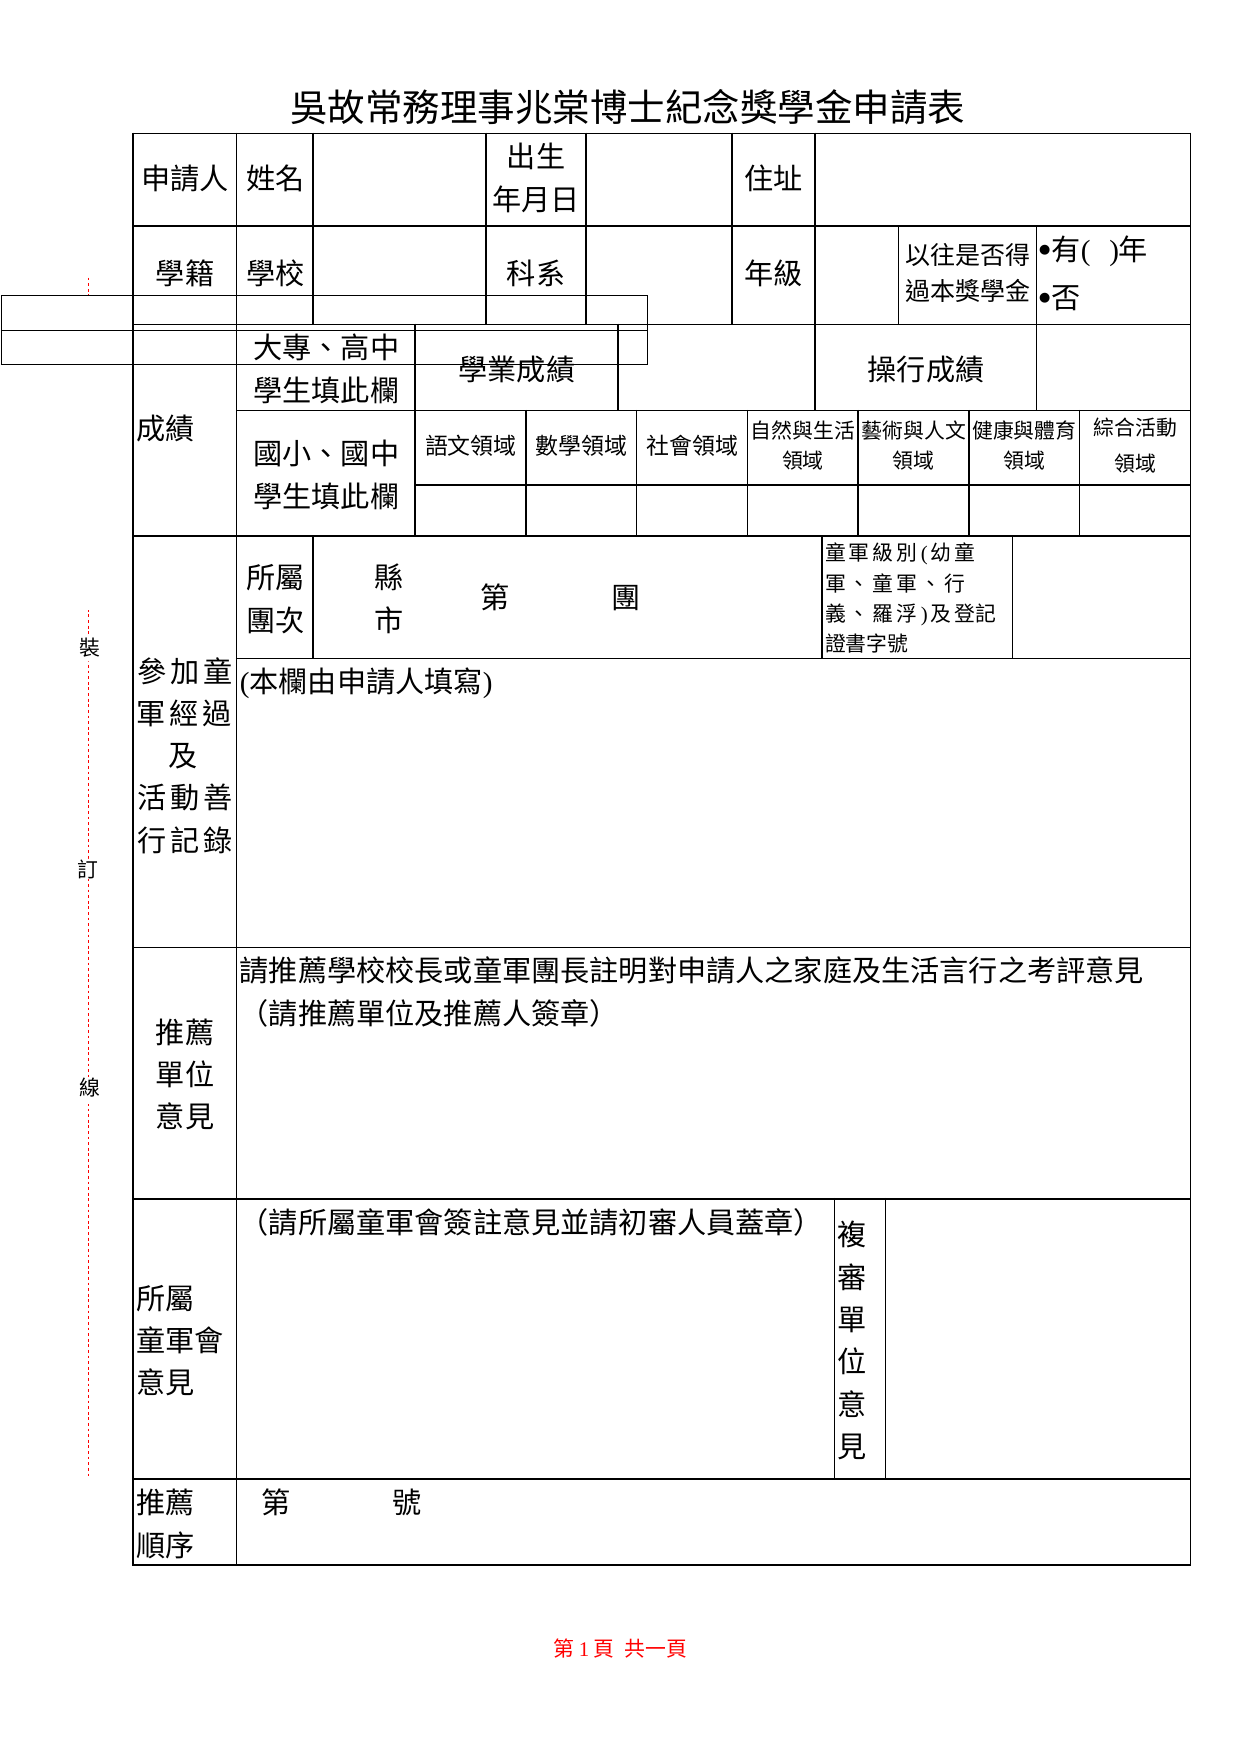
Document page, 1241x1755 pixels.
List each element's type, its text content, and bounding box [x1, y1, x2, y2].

table_cell [859, 486, 968, 535]
table_header [816, 134, 1190, 225]
table_cell 所屬團次 [251, 610, 270, 630]
text 吳故常務理事兆棠博士紀念獎學金申請表 [133, 78, 1122, 132]
table_cell 請推薦學校校長或童軍團長註明對申請人之家庭及生活言行之考評意見（請推薦單位及推薦人簽章） [237, 948, 1190, 1198]
table_cell [1013, 537, 1190, 657]
table_header 出生 年月日 [487, 134, 585, 225]
table_cell [647, 486, 747, 535]
table_cell 綜合活動 領域 [1080, 411, 1190, 484]
table_cell 科系 [487, 227, 585, 295]
table_header 申請人 [134, 134, 236, 225]
table_header [314, 134, 485, 225]
table_cell [1080, 486, 1190, 535]
table_cell 參加童軍經過 及 活動善行記錄 [134, 610, 236, 946]
table_cell 有( )年 否 [1037, 227, 1190, 323]
table_cell 藝術與人文領域 [859, 411, 968, 484]
table_cell 所屬 童軍會 意見 [134, 1200, 236, 1478]
table_cell 健康與體育領域 [970, 411, 1079, 484]
table_header [587, 134, 731, 225]
table_header 住址 [733, 134, 814, 225]
table_cell [314, 227, 485, 295]
table_cell [587, 227, 731, 323]
table_header 姓名 [237, 134, 312, 225]
table_cell 複審 單位 意見 [835, 1200, 885, 1478]
table_cell 縣 市 [314, 537, 821, 657]
table_cell 以往是否得過本獎學金 [899, 227, 1036, 323]
table_cell 自然與生活領域 [748, 411, 857, 484]
table_cell 所屬團次 [237, 610, 312, 657]
table_cell （請所屬童軍會簽註意見並請初審人員蓋章） [237, 1200, 834, 1478]
table_cell (本欄由申請人填寫) [237, 659, 1190, 946]
table_cell 操行成績 [816, 325, 1036, 410]
table_cell 社會領域 [647, 411, 747, 484]
table_cell [1037, 325, 1190, 410]
table_cell [816, 227, 898, 323]
table_cell [970, 486, 1079, 535]
table_cell 學籍 [134, 227, 236, 295]
table_cell 推薦 單位 意見 [134, 948, 236, 1198]
table_cell 第 號 [237, 1480, 1190, 1564]
table_cell 童軍級別(幼童軍、童軍、行義、羅浮)及登記證書字號 [823, 537, 1012, 657]
table_cell 年級 [733, 227, 814, 323]
table_cell [748, 486, 857, 535]
table_cell [647, 325, 814, 410]
table_cell [886, 1200, 1190, 1478]
table_cell 學校 [237, 227, 312, 295]
table_cell 推薦 順序 [134, 1480, 236, 1564]
